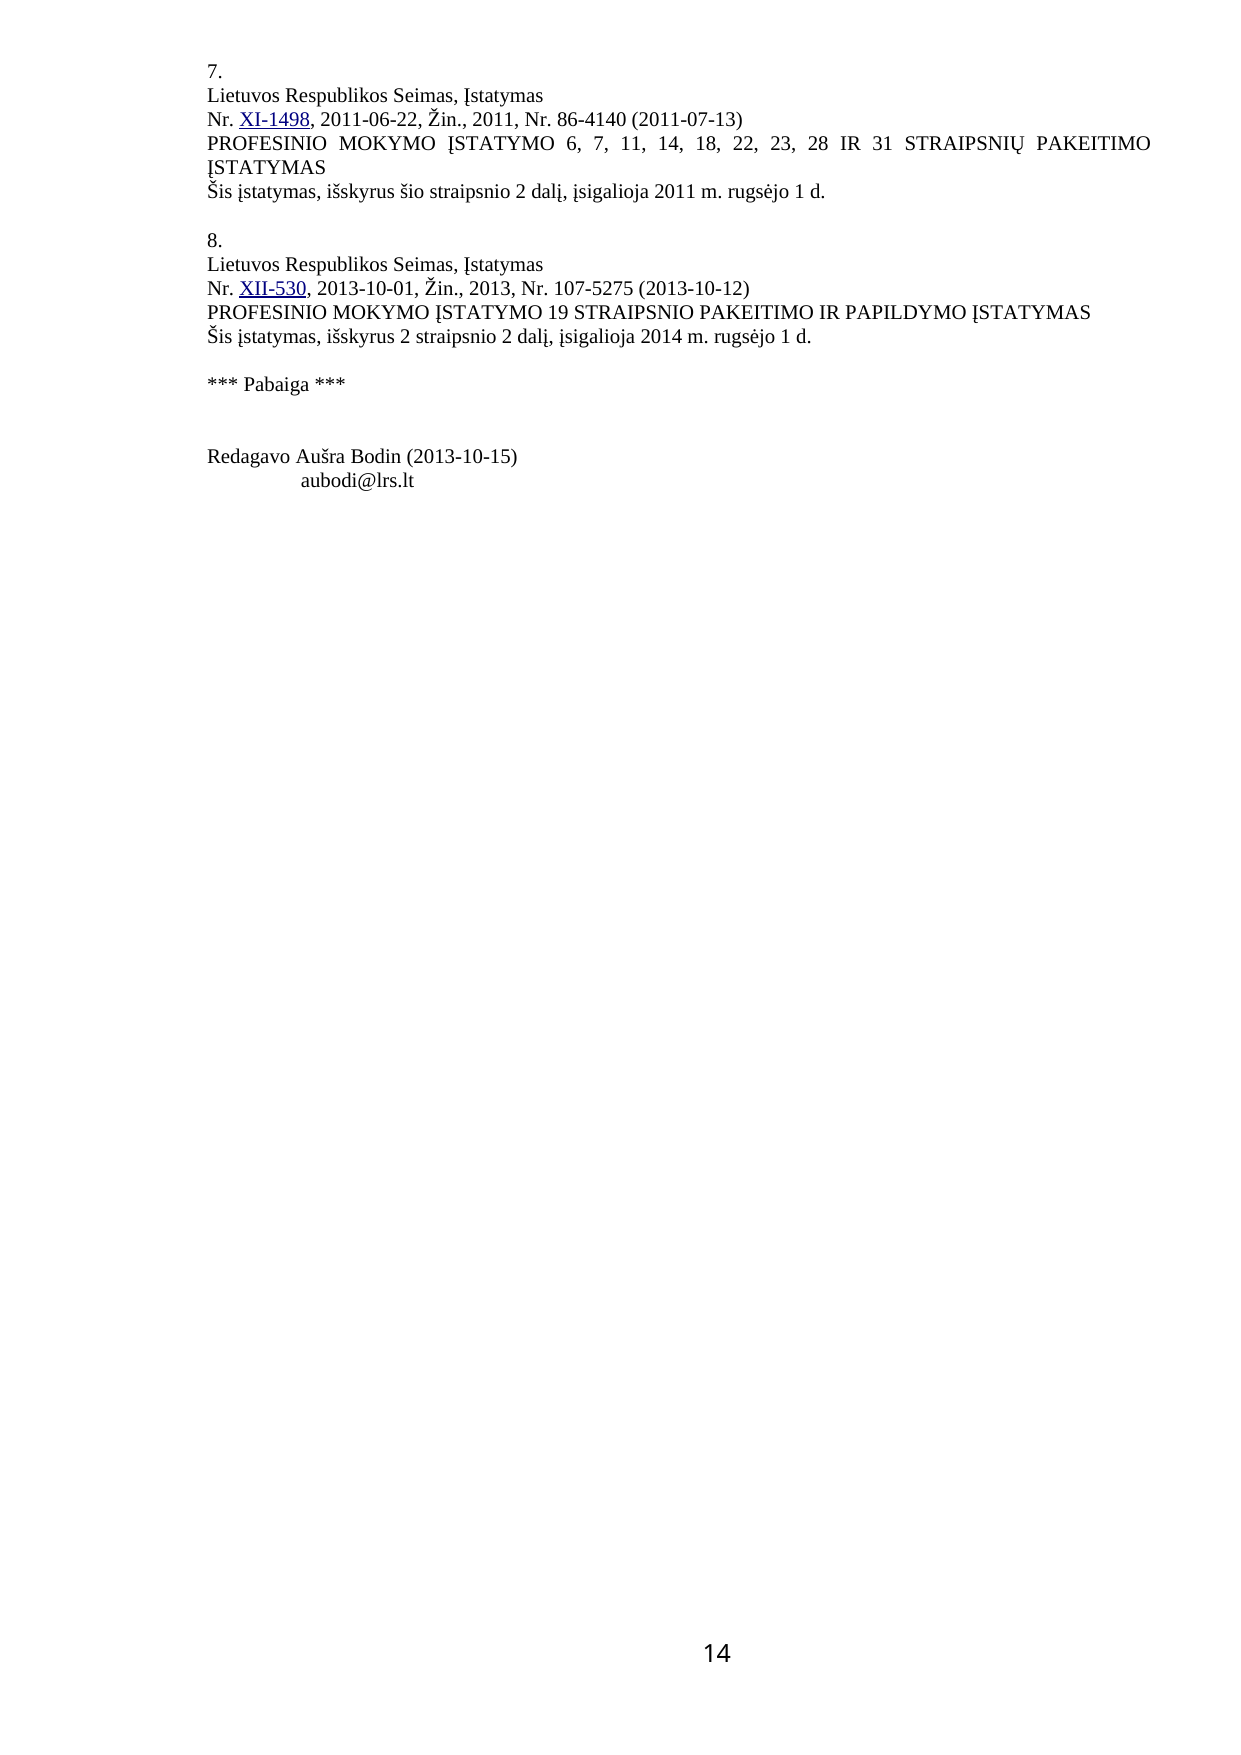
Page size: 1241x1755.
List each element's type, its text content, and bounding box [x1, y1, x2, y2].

text aubodi@lrs.lt [207, 468, 1152, 492]
text Lietuvos Respublikos Seimas, Įstatymas [207, 252, 1152, 276]
text Lietuvos Respublikos Seimas, Įstatymas [207, 83, 1152, 107]
text 8. [207, 227, 1152, 252]
text PROFESINIO MOKYMO ĮSTATYMO 6, 7, 11, 14, 18, 22, 23, 28 IR 31 STRAIPSNIŲ PAKEITIMO ĮSTATYMAS [207, 131, 1152, 179]
text Šis įstatymas, išskyrus šio straipsnio 2 dalį, įsigalioja 2011 m. rugsėjo 1 d. [207, 179, 1152, 203]
text Nr. XII-530, 2013-10-01, Žin., 2013, Nr. 107-5275 (2013-10-12) [207, 276, 1152, 300]
text *** Pabaiga *** [207, 372, 1152, 396]
text Nr. XI-1498, 2011-06-22, Žin., 2011, Nr. 86-4140 (2011-07-13) [207, 107, 1152, 131]
text PROFESINIO MOKYMO ĮSTATYMO 19 STRAIPSNIO PAKEITIMO IR PAPILDYMO ĮSTATYMAS [207, 300, 1152, 324]
text Šis įstatymas, išskyrus 2 straipsnio 2 dalį, įsigalioja 2014 m. rugsėjo 1 d. [207, 324, 1152, 348]
text Redagavo Aušra Bodin (2013-10-15) [207, 444, 1152, 468]
text 7. [207, 59, 1152, 83]
